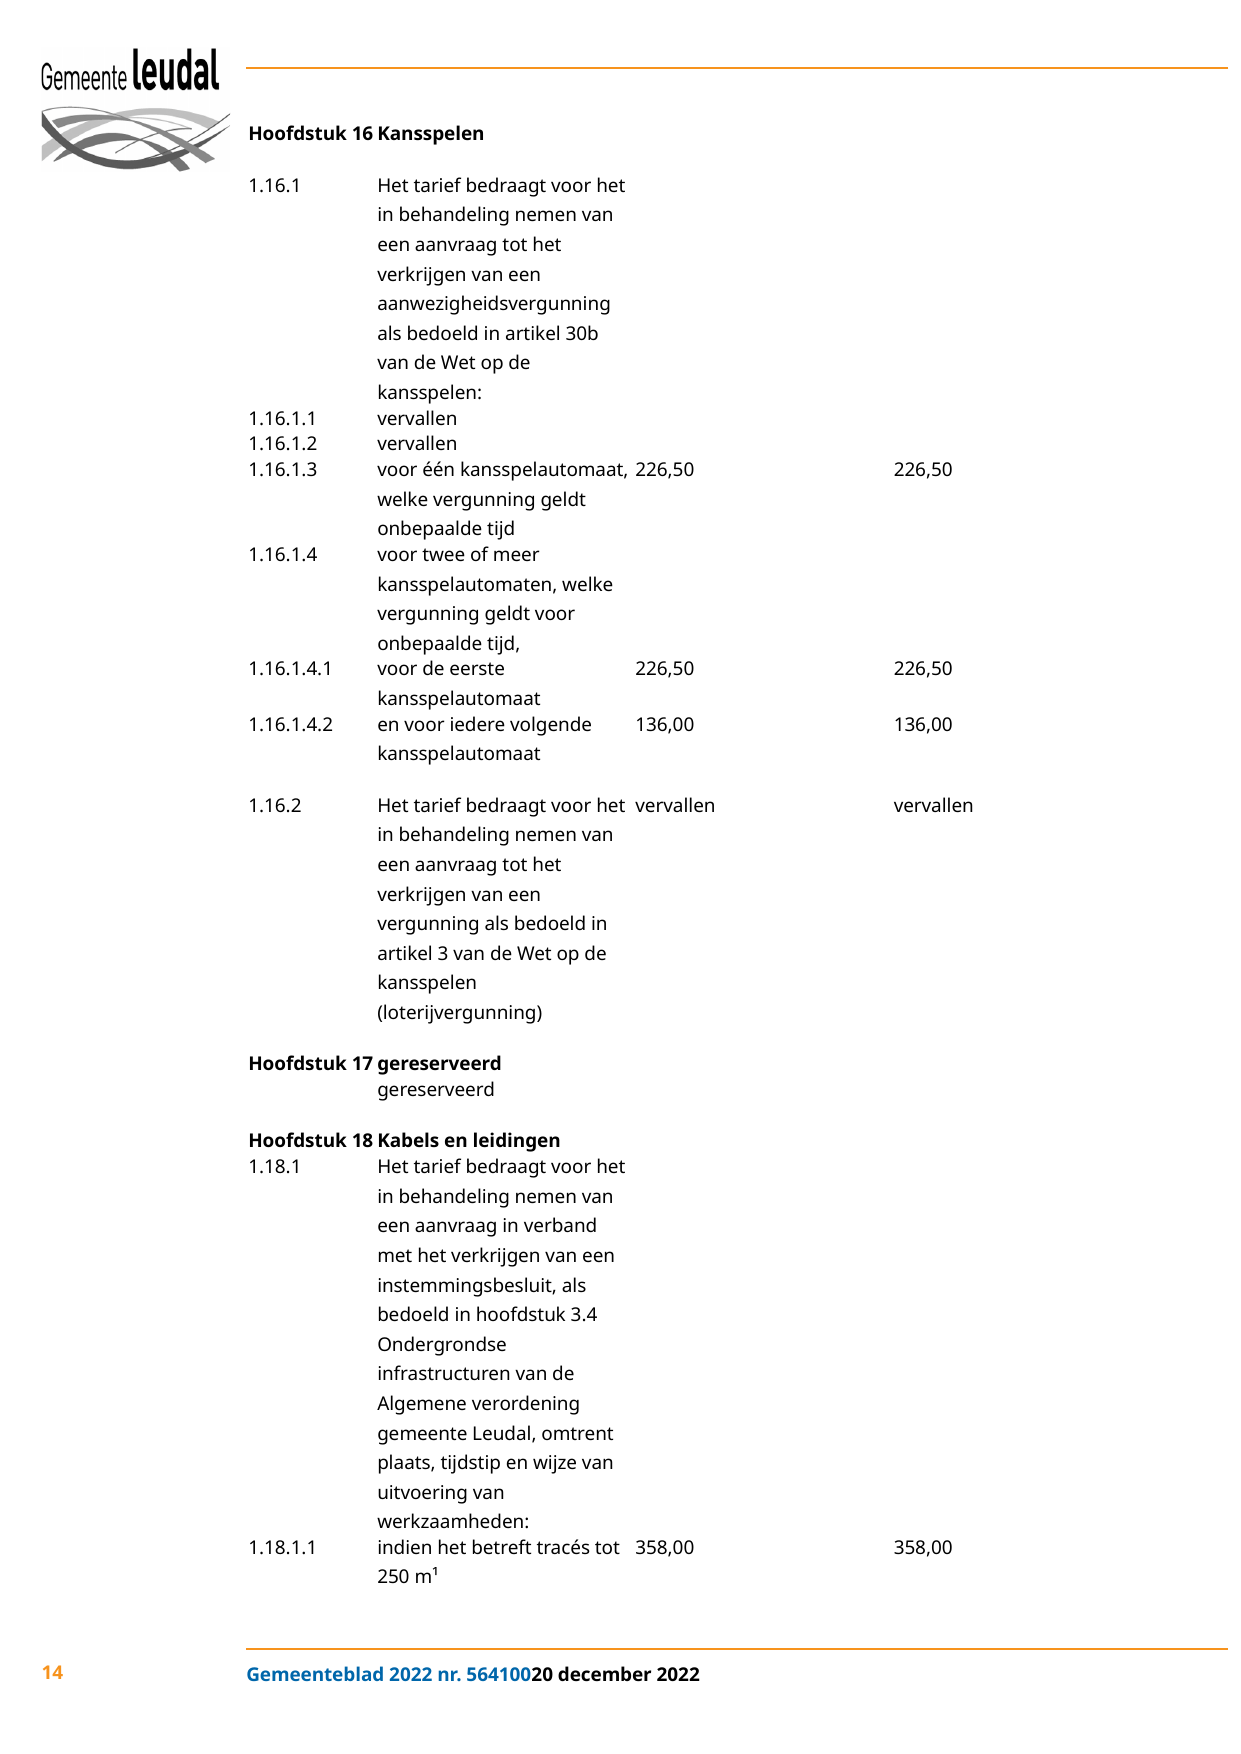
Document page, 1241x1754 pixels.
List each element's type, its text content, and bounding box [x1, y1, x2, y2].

table_cell [894, 405, 1152, 431]
table_cell [377, 766, 635, 792]
table_cell [635, 1076, 893, 1102]
table_cell [377, 95, 635, 121]
table_cell [377, 1025, 635, 1051]
table_cell Kabels en leidingen [377, 1128, 635, 1153]
table_cell [635, 431, 893, 456]
table_cell Hoofdstuk 17 [248, 1051, 377, 1076]
table_cell 1.16.1.3 [248, 456, 377, 541]
table_cell [377, 1102, 635, 1128]
table_cell indien het betreft tracés tot 250 m¹ [377, 1534, 635, 1589]
table_cell [894, 1051, 1152, 1076]
table_cell [635, 541, 893, 656]
table_cell [894, 146, 1152, 172]
table_cell vervallen [377, 431, 635, 456]
table_cell 136,00 [635, 711, 893, 766]
table_cell [894, 1076, 1152, 1102]
table_cell 226,50 [894, 656, 1152, 711]
table_cell 1.16.1.2 [248, 431, 377, 456]
table_cell [894, 121, 1152, 146]
table_cell 226,50 [635, 656, 893, 711]
table_cell 226,50 [635, 456, 893, 541]
table_cell [635, 146, 893, 172]
table_cell 1.16.2 [248, 792, 377, 1025]
table_cell 358,00 [635, 1534, 893, 1589]
table_cell [894, 172, 1152, 405]
table_cell Hoofdstuk 16 [248, 121, 377, 146]
table_cell [635, 95, 893, 121]
table_cell [248, 1102, 377, 1128]
table_cell en voor iedere volgende kansspelautomaat [377, 711, 635, 766]
table_cell 1.18.1 [248, 1154, 377, 1534]
table_cell [894, 766, 1152, 792]
table_cell [894, 431, 1152, 456]
table_cell [635, 1025, 893, 1051]
table_cell vervallen [377, 405, 635, 431]
table_cell 1.18.1.1 [248, 1534, 377, 1589]
table_cell [635, 1051, 893, 1076]
table_cell [894, 541, 1152, 656]
table_cell [248, 1025, 377, 1051]
table_cell 1.16.1.4.2 [248, 711, 377, 766]
table_cell [248, 95, 377, 121]
table_cell 1.16.1 [248, 172, 377, 405]
table_cell 358,00 [894, 1534, 1152, 1589]
picture [41, 47, 231, 172]
table_cell 1.16.1.4 [248, 541, 377, 656]
table_cell Het tarief bedraagt voor het in behandeling nemen van een aanvraag in verband met het verkrijgen van een instemmingsbesluit, als bedoeld in hoofdstuk 3.4 Ondergrondse infrastructuren van de Algemene verordening gemeente Leudal, omtrent plaats, tijdstip en wijze van uitvoering van werkzaamheden: [377, 1154, 635, 1534]
table_cell Het tarief bedraagt voor het in behandeling nemen van een aanvraag tot het verkrijgen van een vergunning als bedoeld in artikel 3 van de Wet op de kansspelen (loterijvergunning) [377, 792, 635, 1025]
table_cell gereserveerd [377, 1076, 635, 1102]
table_cell [894, 95, 1152, 121]
table_cell [248, 146, 377, 172]
table_cell [894, 1025, 1152, 1051]
table_cell 1.16.1.1 [248, 405, 377, 431]
table_cell 1.16.1.4.1 [248, 656, 377, 711]
table_cell [635, 1154, 893, 1534]
table_cell vervallen [635, 792, 893, 1025]
table_cell [377, 146, 635, 172]
table_cell voor één kansspelautomaat, welke vergunning geldt onbepaalde tijd [377, 456, 635, 541]
table_cell [894, 1128, 1152, 1153]
table_cell gereserveerd [377, 1051, 635, 1076]
table_cell [894, 1154, 1152, 1534]
table_cell [894, 1102, 1152, 1128]
table_cell [635, 405, 893, 431]
table_cell [248, 1076, 377, 1102]
table_cell [635, 172, 893, 405]
table_cell vervallen [894, 792, 1152, 1025]
table_cell [635, 121, 893, 146]
table_cell [635, 1128, 893, 1153]
table_cell Hoofdstuk 18 [248, 1128, 377, 1153]
table_cell Kansspelen [377, 121, 635, 146]
table_cell [635, 766, 893, 792]
table_cell voor twee of meer kansspelautomaten, welke vergunning geldt voor onbepaalde tijd, [377, 541, 635, 656]
table_cell 226,50 [894, 456, 1152, 541]
table_cell voor de eerste kansspelautomaat [377, 656, 635, 711]
table_cell [635, 1102, 893, 1128]
table_cell 136,00 [894, 711, 1152, 766]
table_cell Het tarief bedraagt voor het in behandeling nemen van een aanvraag tot het verkrijgen van een aanwezigheidsvergunning als bedoeld in artikel 30b van de Wet op de kansspelen: [377, 172, 635, 405]
table_cell [248, 766, 377, 792]
